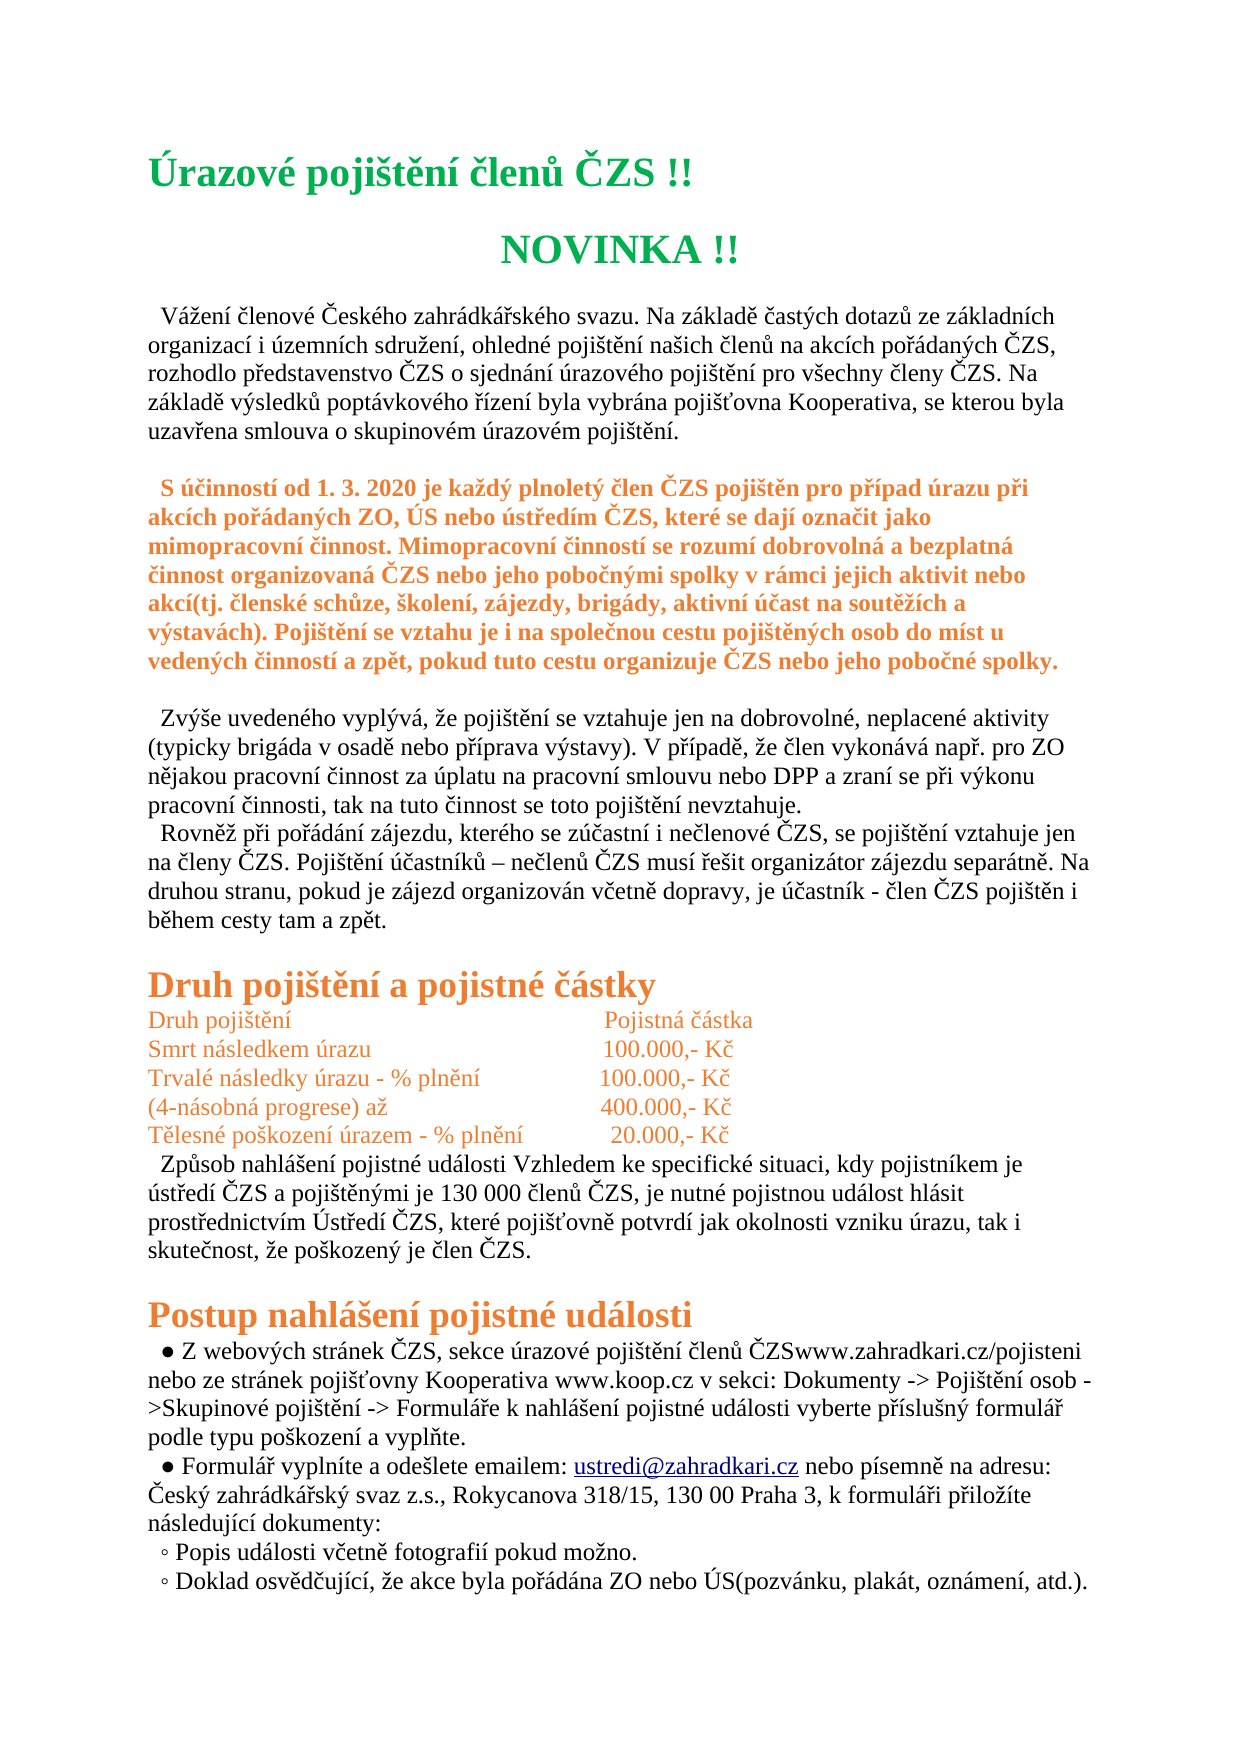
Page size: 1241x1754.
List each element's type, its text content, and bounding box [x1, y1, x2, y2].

text Postup nahlášení pojistné události [148, 1293, 1093, 1336]
text ● Formulář vyplníte a odešlete emailem: ustredi@zahradkari.cz nebo písemně na adresu: Český zahrádkářský svaz z.s., Rokycanova 318/15, 130 00 Praha 3, k formuláři přiložíte následující dokumenty: [148, 1451, 1093, 1537]
text ◦ Doklad osvědčující, že akce byla pořádána ZO nebo ÚS(pozvánku, plakát, oznámení, atd.). [148, 1566, 1093, 1595]
text Druh pojištění a pojistné částky [148, 962, 1093, 1005]
text Vážení členové Českého zahrádkářského svazu. Na základě častých dotazů ze základních organizací i územních sdružení, ohledné pojištění našich členů na akcích pořádaných ČZS, rozhodlo představenstvo ČZS o sjednání úrazového pojištění pro všechny členy ČZS. Na základě výsledků poptávkového řízení byla vybrána pojišťovna Kooperativa, se kterou byla uzavřena smlouva o skupinovém úrazovém pojištění. [148, 301, 1093, 445]
text Tělesné poškození úrazem - % plnění 20.000,- Kč [148, 1120, 1093, 1149]
text Smrt následkem úrazu 100.000,- Kč [148, 1034, 1093, 1063]
text (4-násobná progrese) až 400.000,- Kč [148, 1092, 1093, 1120]
text Druh pojištění Pojistná částka [148, 1005, 1093, 1034]
text Zvýše uvedeného vyplývá, že pojištění se vztahuje jen na dobrovolné, neplacené aktivity (typicky brigáda v osadě nebo příprava výstavy). V případě, že člen vykonává např. pro ZO nějakou pracovní činnost za úplatu na pracovní smlouvu nebo DPP a zraní se při výkonu pracovní činnosti, tak na tuto činnost se toto pojištění nevztahuje. [148, 703, 1093, 818]
text Způsob nahlášení pojistné události Vzhledem ke specifické situaci, kdy pojistníkem je ústředí ČZS a pojištěnými je 130 000 členů ČZS, je nutné pojistnou událost hlásit prostřednictvím Ústředí ČZS, které pojišťovně potvrdí jak okolnosti vzniku úrazu, tak i skutečnost, že poškozený je člen ČZS. [148, 1149, 1093, 1264]
text ◦ Popis události včetně fotografií pokud možno. [148, 1537, 1093, 1566]
text Úrazové pojištění členů ČZS !! [148, 148, 1093, 196]
text S účinností od 1. 3. 2020 je každý plnoletý člen ČZS pojištěn pro případ úrazu při akcích pořádaných ZO, ÚS nebo ústředím ČZS, které se dají označit jako mimopracovní činnost. Mimopracovní činností se rozumí dobrovolná a bezplatná činnost organizovaná ČZS nebo jeho pobočnými spolky v rámci jejich aktivit nebo akcí(tj. členské schůze, školení, zájezdy, brigády, aktivní účast na soutěžích a výstavách). Pojištění se vztahu je i na společnou cestu pojištěných osob do míst u vedených činností a zpět, pokud tuto cestu organizuje ČZS nebo jeho pobočné spolky. [148, 473, 1093, 675]
text ● Z webových stránek ČZS, sekce úrazové pojištění členů ČZSwww.zahradkari.cz/pojisteni nebo ze stránek pojišťovny Kooperativa www.koop.cz v sekci: Dokumenty -> Pojištění osob ->Skupinové pojištění -> Formuláře k nahlášení pojistné události vyberte příslušný formulář podle typu poškození a vyplňte. [148, 1336, 1093, 1451]
text NOVINKA !! [148, 224, 1093, 272]
text Rovněž při pořádání zájezdu, kterého se zúčastní i nečlenové ČZS, se pojištění vztahuje jen na členy ČZS. Pojištění účastníků – nečlenů ČZS musí řešit organizátor zájezdu separátně. Na druhou stranu, pokud je zájezd organizován včetně dopravy, je účastník - člen ČZS pojištěn i během cesty tam a zpět. [148, 818, 1093, 933]
text Trvalé následky úrazu - % plnění 100.000,- Kč [148, 1063, 1093, 1092]
